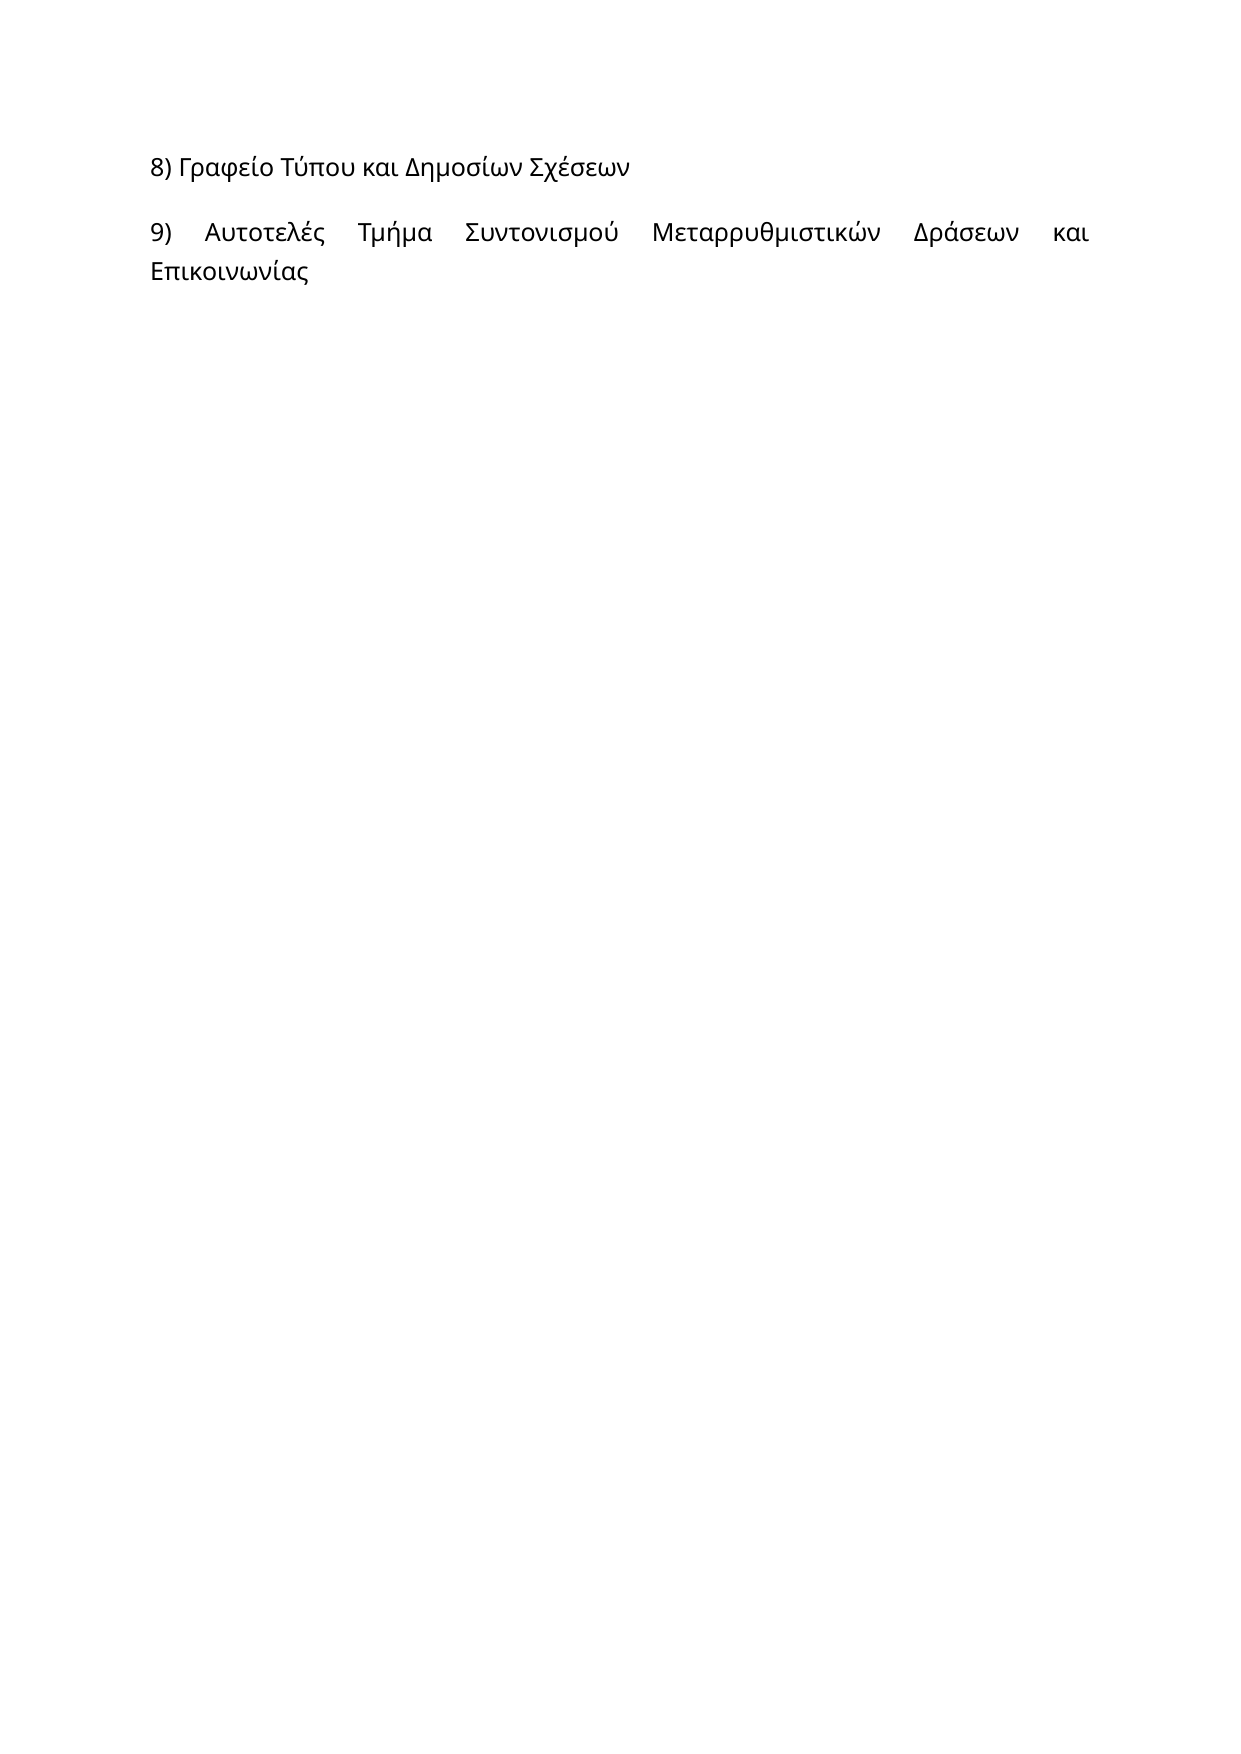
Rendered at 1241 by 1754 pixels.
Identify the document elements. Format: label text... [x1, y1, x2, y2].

text 8) Γραφείο Τύπου και Δημοσίων Σχέσεων [150, 150, 1090, 184]
text 9) Αυτοτελές Τμήμα Συντονισμού Μεταρρυθμιστικών Δράσεων και Επικοινωνίας [150, 214, 1090, 287]
